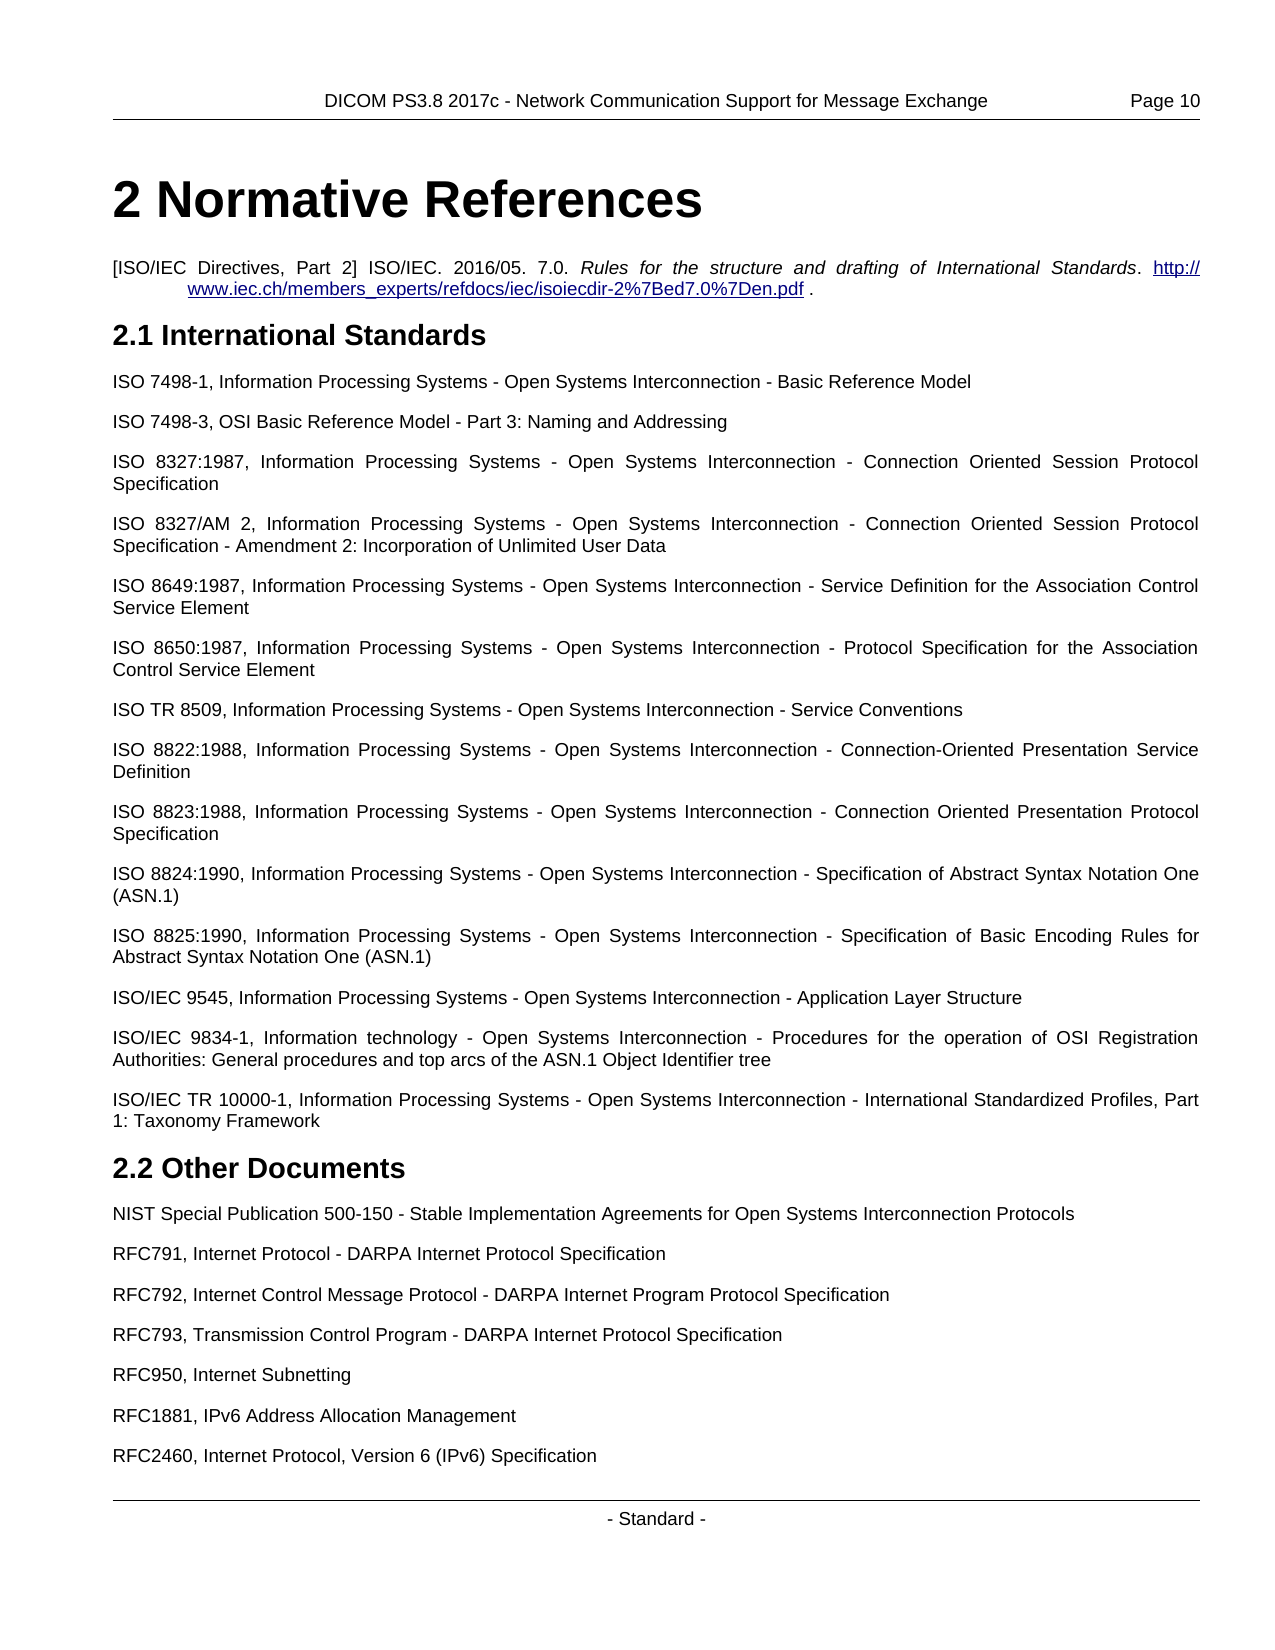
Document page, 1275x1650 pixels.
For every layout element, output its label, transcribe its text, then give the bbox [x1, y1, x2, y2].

text ISO/IEC 9545, Information Processing Systems - Open Systems Interconnection - Application Layer Structure [112, 987, 1200, 1008]
text ISO 8823:1988, Information Processing Systems - Open Systems Interconnection - Connection Oriented Presentation Protocol Specification [112, 801, 1200, 844]
text RFC1881, IPv6 Address Allocation Management [112, 1404, 1200, 1426]
text ISO 7498-1, Information Processing Systems - Open Systems Interconnection - Basic Reference Model [112, 371, 1200, 392]
text ISO 8327/AM 2, Information Processing Systems - Open Systems Interconnection - Connection Oriented Session Protocol Specification - Amendment 2: Incorporation of Unlimited User Data [112, 513, 1200, 556]
text ISO 8822:1988, Information Processing Systems - Open Systems Interconnection - Connection-Oriented Presentation Service Definition [112, 739, 1200, 782]
text NIST Special Publication 500-150 - Stable Implementation Agreements for Open Systems Interconnection Protocols [112, 1203, 1200, 1224]
text ISO 8649:1987, Information Processing Systems - Open Systems Interconnection - Service Definition for the Association Control Service Element [112, 575, 1200, 618]
text ISO 8327:1987, Information Processing Systems - Open Systems Interconnection - Connection Oriented Session Protocol Specification [112, 451, 1200, 494]
text ISO 7498-3, OSI Basic Reference Model - Part 3: Naming and Addressing [112, 411, 1200, 432]
text ISO TR 8509, Information Processing Systems - Open Systems Interconnection - Service Conventions [112, 699, 1200, 720]
text RFC2460, Internet Protocol, Version 6 (IPv6) Specification [112, 1445, 1200, 1466]
text RFC792, Internet Control Message Protocol - DARPA Internet Program Protocol Specification [112, 1283, 1200, 1305]
text RFC950, Internet Subnetting [112, 1364, 1200, 1386]
text RFC793, Transmission Control Program - DARPA Internet Protocol Specification [112, 1324, 1200, 1345]
text ISO/IEC TR 10000-1, Information Processing Systems - Open Systems Interconnection - International Standardized Profiles, Part 1: Taxonomy Framework [112, 1089, 1200, 1132]
text [ISO/IEC Directives, Part 2] ISO/IEC. 2016/05. 7.0. Rules for the structure and drafting of International Standards. http://​www.iec.ch/​members_experts/​refdocs/​iec/​isoiecdir-2%7Bed7.0%7Den.pdf . [112, 256, 1200, 299]
text 2.1 International Standards [112, 318, 1200, 352]
text 2 Normative References [112, 169, 1200, 228]
text 2.2 Other Documents [112, 1151, 1200, 1184]
text ISO 8824:1990, Information Processing Systems - Open Systems Interconnection - Specification of Abstract Syntax Notation One (ASN.1) [112, 863, 1200, 906]
text RFC791, Internet Protocol - DARPA Internet Protocol Specification [112, 1243, 1200, 1265]
text ISO 8650:1987, Information Processing Systems - Open Systems Interconnection - Protocol Specification for the Association Control Service Element [112, 637, 1200, 680]
text ISO/IEC 9834-1, Information technology - Open Systems Interconnection - Procedures for the operation of OSI Registration Authorities: General procedures and top arcs of the ASN.1 Object Identifier tree [112, 1027, 1200, 1070]
text ISO 8825:1990, Information Processing Systems - Open Systems Interconnection - Specification of Basic Encoding Rules for Abstract Syntax Notation One (ASN.1) [112, 925, 1200, 968]
